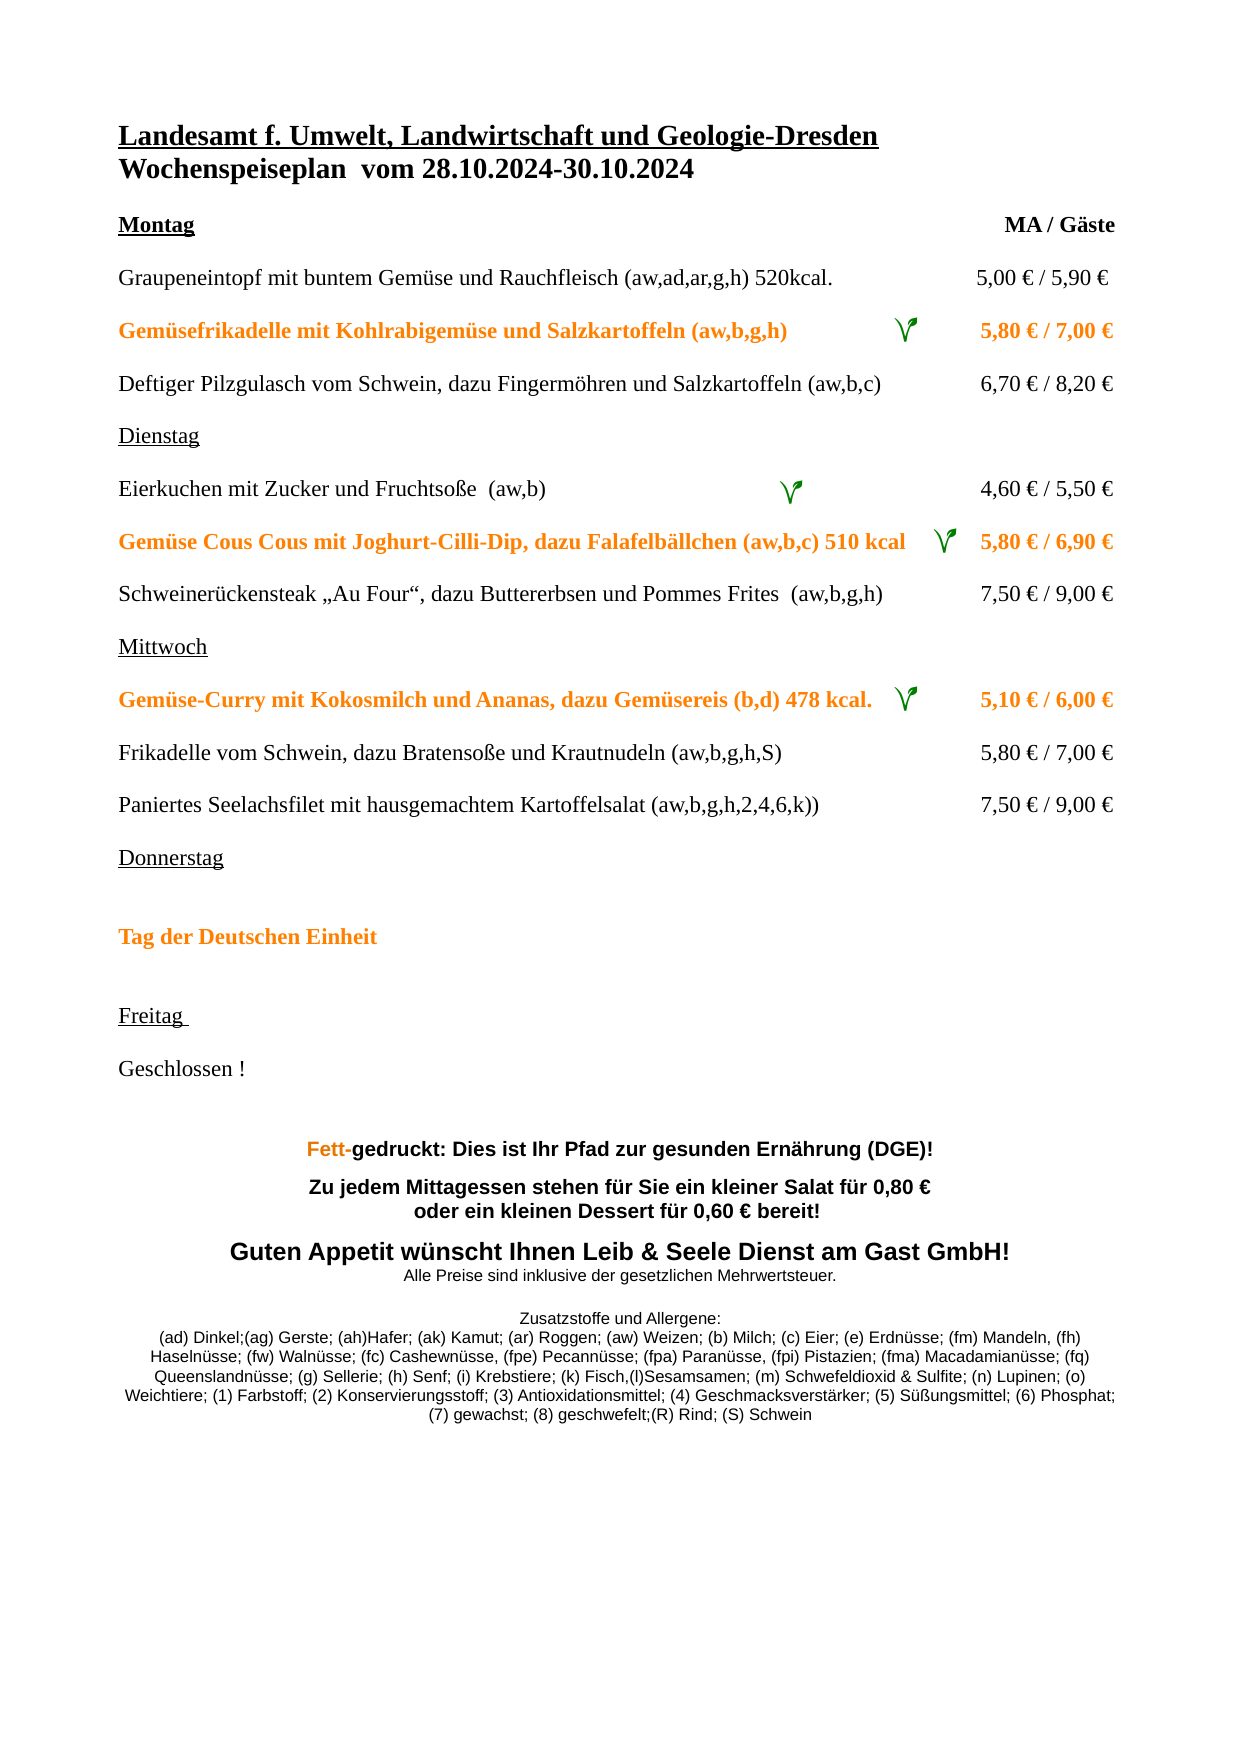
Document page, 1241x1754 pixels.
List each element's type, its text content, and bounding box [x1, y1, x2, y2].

text Alle Preise sind inklusive der gesetzlichen Mehrwertsteuer. [118, 1266, 1122, 1285]
text Deftiger Pilzgulasch vom Schwein, dazu Fingermöhren und Salzkartoffeln (aw,b,c) 6,70 € / 8,20 € [118, 370, 1122, 396]
text Frikadelle vom Schwein, dazu Bratensoße und Krautnudeln (aw,b,g,h,S) 5,80 € / 7,00 € [118, 739, 1122, 765]
text Guten Appetit wünscht Ihnen Leib & Seele Dienst am Gast GmbH! [118, 1237, 1122, 1266]
picture [933, 528, 957, 553]
text Gemüse Cous Cous mit Joghurt-Cilli-Dip, dazu Falafelbällchen (aw,b,c) 510 kcal 5,80 € / 6,90 € [118, 528, 1122, 554]
text Montag MA / Gäste [118, 212, 1122, 238]
text Gemüse-Curry mit Kokosmilch und Ananas, dazu Gemüsereis (b,d) 478 kcal. 5,10 € / 6,00 € [118, 686, 1122, 712]
text Paniertes Seelachsfilet mit hausgemachtem Kartoffelsalat (aw,b,g,h,2,4,6,k)) 7,50 € / 9,00 € [118, 791, 1122, 818]
text Zusatzstoffe und Allergene: [118, 1309, 1122, 1328]
text Donnerstag [118, 844, 1122, 870]
text Fett-gedruckt: Dies ist Ihr Pfad zur gesunden Ernährung (DGE)! [118, 1136, 1122, 1160]
text Geschlossen ! [118, 1055, 1122, 1081]
text Dienstag [118, 422, 1122, 449]
text Gemüsefrikadelle mit Kohlrabigemüse und Salzkartoffeln (aw,b,g,h) 5,80 € / 7,00 € [118, 317, 1122, 343]
text Schweinerückensteak „Au Four“, dazu Buttererbsen und Pommes Frites (aw,b,g,h) 7,50 € / 9,00 € [118, 581, 1122, 607]
text Eierkuchen mit Zucker und Fruchtsoße (aw,b) 4,60 € / 5,50 € [118, 475, 1122, 501]
text Landesamt f. Umwelt, Landwirtschaft und Geologie-Dresden [118, 118, 1122, 152]
text Graupeneintopf mit buntem Gemüse und Rauchfleisch (aw,ad,ar,g,h) 520kcal. 5,00 € / 5,90 € [118, 264, 1122, 291]
picture [779, 480, 803, 504]
text (ad) Dinkel;(ag) Gerste; (ah)Hafer; (ak) Kamut; (ar) Roggen; (aw) Weizen; (b) Milch; (c) Eier; (e) Erdnüsse; (fm) Mandeln, (fh) Haselnüsse; (fw) Walnüsse; (fc) Cashewnüsse, (fpe) Pecannüsse; (fpa) Paranüsse, (fpi) Pistazien; (fma) Macadamianüsse; (fq) Queenslandnüsse; (g) Sellerie; (h) Senf; (i) Krebstiere; (k) Fisch,(l)Sesamsamen; (m) Schwefeldioxid & Sulfite; (n) Lupinen; (o) Weichtiere; (1) Farbstoff; (2) Konservierungsstoff; (3) Antioxidationsmittel; (4) Geschmacksverstärker; (5) Süßungsmittel; (6) Phosphat; (7) gewachst; (8) geschwefelt;(R) Rind; (S) Schwein [118, 1328, 1122, 1424]
picture [894, 317, 918, 342]
text Zu jedem Mittagessen stehen für Sie ein kleiner Salat für 0,80 € [118, 1175, 1122, 1199]
picture [894, 686, 918, 711]
text oder ein kleinen Dessert für 0,60 € bereit! [118, 1199, 1122, 1223]
text Tag der Deutschen Einheit [118, 923, 1122, 949]
text Mittwoch [118, 633, 1122, 659]
text Wochenspeiseplan vom 28.10.2024-30.10.2024 [118, 152, 1122, 185]
text Freitag [118, 1002, 1122, 1028]
